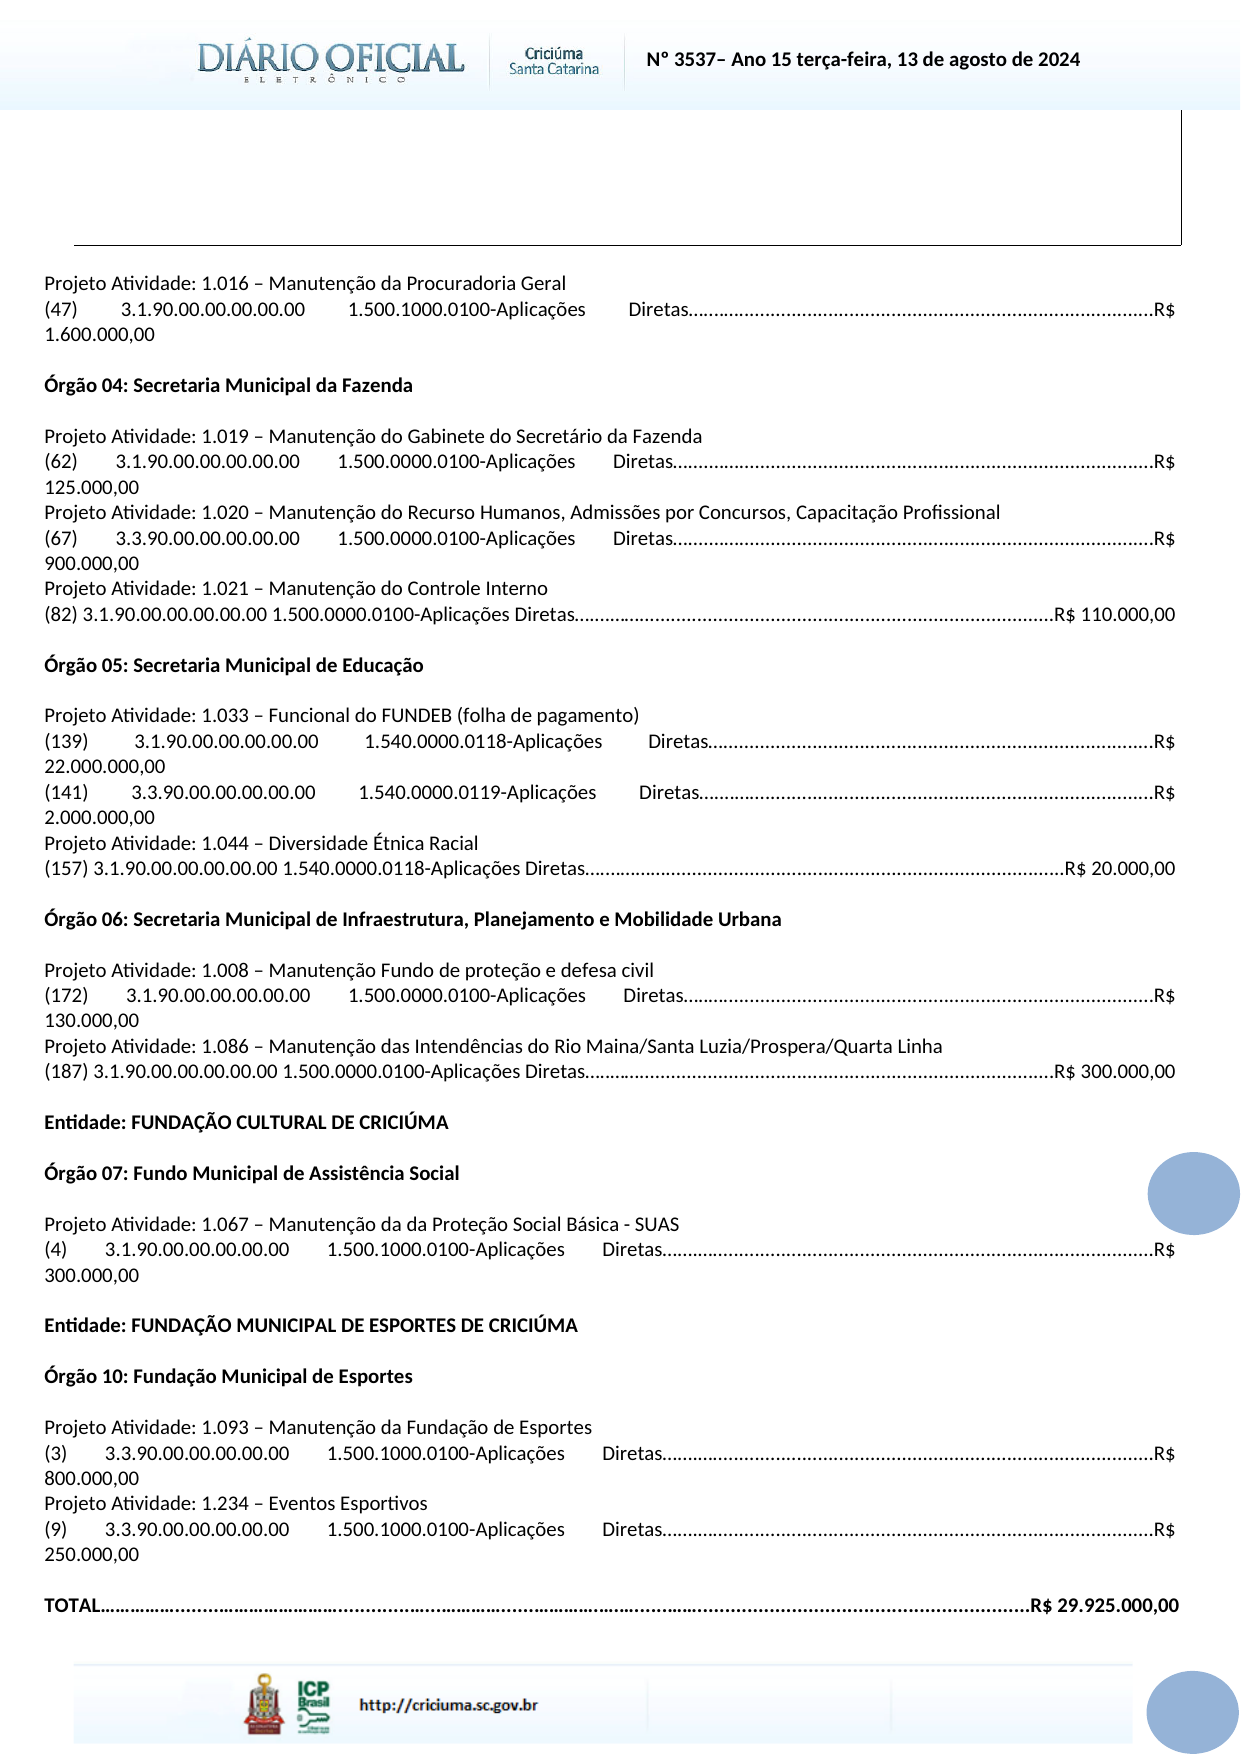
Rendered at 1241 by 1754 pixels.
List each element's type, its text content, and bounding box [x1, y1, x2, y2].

text Projeto Atividade: 1.021 – Manutenção do Controle Interno [44, 576, 1177, 601]
text Projeto Atividade: 1.033 – Funcional do FUNDEB (folha de pagamento) [44, 703, 1177, 728]
text Projeto Atividade: 1.234 – Eventos Esportivos [44, 1491, 1177, 1516]
text (172) 3.1.90.00.00.00.00.00 1.500.0000.0100-Aplicações Diretas…..…..................................................................................R$ 130.000,00 [44, 982, 1177, 1033]
text Projeto Atividade: 1.093 – Manutenção da Fundação de Esportes [44, 1414, 1177, 1440]
text TOTAL……………........…………………….............…...…………......………….….…......……............................................................R$ 29.925.000,00 [44, 1592, 1181, 1618]
text Projeto Atividade: 1.020 – Manutenção do Recurso Humanos, Admissões por Concursos, Capacitação Profissional [44, 499, 1177, 525]
text Entidade: FUNDAÇÃO CULTURAL DE CRICIÚMA [44, 1109, 1152, 1135]
text (47) 3.1.90.00.00.00.00.00 1.500.1000.0100-Aplicações Diretas…....…...............................................................................R$ 1.600.000,00 [44, 296, 1177, 347]
text Projeto Atividade: 1.086 – Manutenção das Intendências do Rio Maina/Santa Luzia/Prospera/Quarta Linha [44, 1033, 1177, 1058]
text (4) 3.1.90.00.00.00.00.00 1.500.1000.0100-Aplicações Diretas…....…....................................................................................R$ 300.000,00 [44, 1236, 1177, 1287]
text (187) 3.1.90.00.00.00.00.00 1.500.0000.0100-Aplicações Diretas…..……...............................................................................R$ 300.000,00 [44, 1058, 1177, 1084]
text (139) 3.1.90.00.00.00.00.00 1.540.0000.0118-Aplicações Diretas…..................................................................................R$ 22.000.000,00 [44, 728, 1177, 779]
text Projeto Atividade: 1.008 – Manutenção Fundo de proteção e defesa civil [44, 957, 1177, 982]
text (82) 3.1.90.00.00.00.00.00 1.500.0000.0100-Aplicações Diretas…....……...............................................................................R$ 110.000,00 [44, 601, 1177, 626]
text Órgão 04: Secretaria Municipal da Fazenda [44, 372, 1177, 398]
text Projeto Atividade: 1.019 – Manutenção do Gabinete do Secretário da Fazenda [44, 423, 1177, 448]
text (67) 3.3.90.00.00.00.00.00 1.500.0000.0100-Aplicações Diretas….......…...............................................................................R$ 900.000,00 [44, 525, 1177, 576]
text Projeto Atividade: 1.044 – Diversidade Étnica Racial [44, 830, 1177, 855]
text (141) 3.3.90.00.00.00.00.00 1.540.0000.0119-Aplicações Diretas…....….............................................................................R$ 2.000.000,00 [44, 779, 1177, 830]
text Órgão 06: Secretaria Municipal de Infraestrutura, Planejamento e Mobilidade Urbana [44, 906, 1177, 931]
text Órgão 07: Fundo Municipal de Assistência Social [44, 1160, 1165, 1186]
text (3) 3.3.90.00.00.00.00.00 1.500.1000.0100-Aplicações Diretas…....…....................................................................................R$ 800.000,00 [44, 1440, 1177, 1491]
text Projeto Atividade: 1.067 – Manutenção da da Proteção Social Básica - SUAS [44, 1211, 1177, 1236]
text (9) 3.3.90.00.00.00.00.00 1.500.1000.0100-Aplicações Diretas…....…....................................................................................R$ 250.000,00 [44, 1516, 1177, 1567]
text Projeto Atividade: 1.016 – Manutenção da Procuradoria Geral [44, 271, 1177, 296]
text Entidade: FUNDAÇÃO MUNICIPAL DE ESPORTES DE CRICIÚMA [44, 1313, 1152, 1338]
text Órgão 05: Secretaria Municipal de Educação [44, 652, 1177, 677]
text (157) 3.1.90.00.00.00.00.00 1.540.0000.0118-Aplicações Diretas…....…...…............................................................................R$ 20.000,00 [44, 855, 1177, 881]
text (62) 3.1.90.00.00.00.00.00 1.500.0000.0100-Aplicações Diretas….......…...............................................................................R$ 125.000,00 [44, 448, 1177, 499]
text Órgão 10: Fundação Municipal de Esportes [44, 1363, 1177, 1389]
